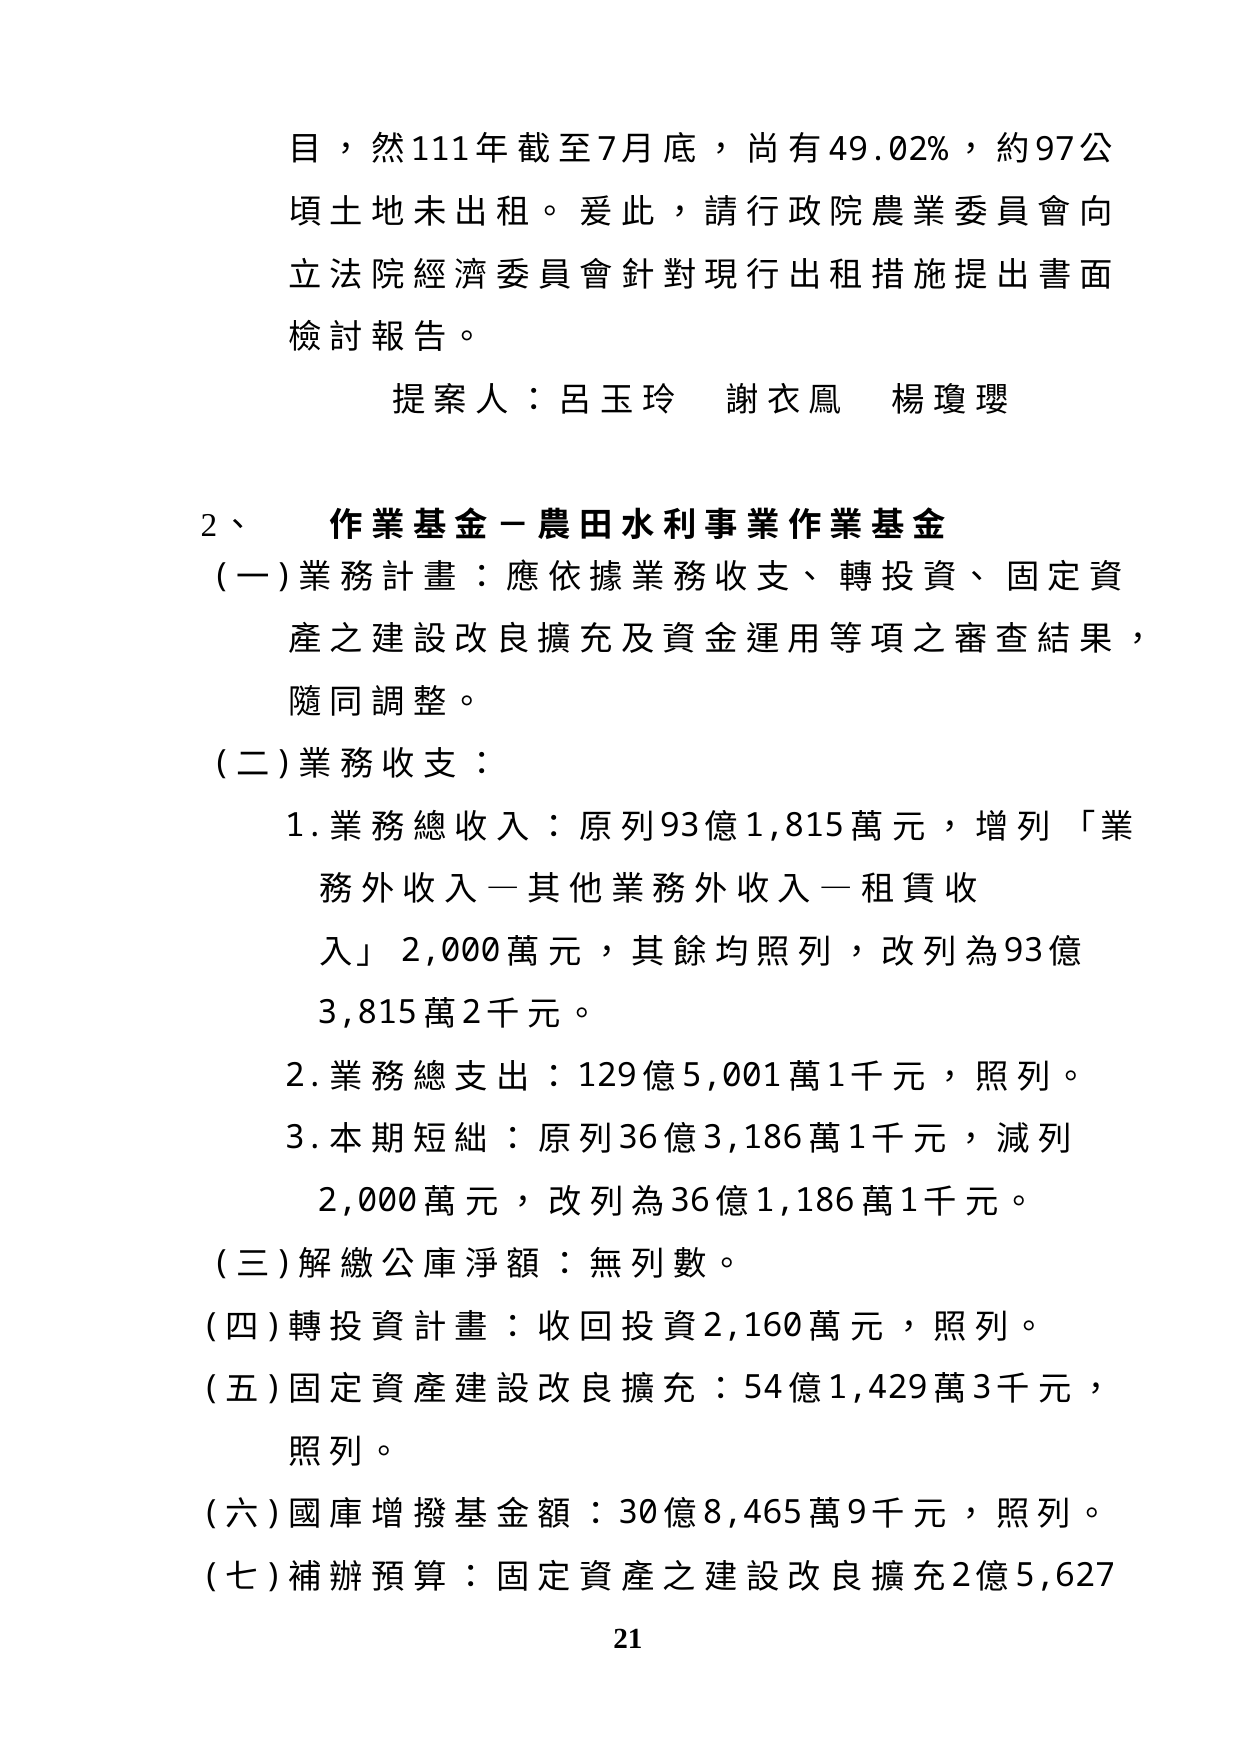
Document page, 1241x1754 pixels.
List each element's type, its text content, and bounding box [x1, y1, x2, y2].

text 提案人：呂玉玲 謝衣鳯 楊瓊瓔 [384, 355, 1044, 417]
text 1.業務總收入：原列93億1,815萬元，增列「業務外收入—其他業務外收入—租賃收入」2,000萬元，其餘均照列，改列為93億3,815萬2千元。 [280, 792, 1148, 1042]
text (六)國庫增撥基金額：30億8,465萬9千元，照列。 [199, 1480, 1148, 1542]
text 2.業務總支出：129億5,001萬1千元，照列。 [280, 1042, 1148, 1105]
text (二)業務收支： [204, 730, 1148, 792]
text (一)業務計畫：應依據業務收支、轉投資、固定資產之建設改良擴充及資金運用等項之審查結果，隨同調整。 [207, 542, 1148, 730]
text (五)固定資產建設改良擴充：54億1,429萬3千元，照列。 [200, 1355, 1148, 1480]
text (三)解繳公庫淨額：無列數。 [202, 1230, 1148, 1292]
list 作業基金－農田水利事業作業基金 [199, 480, 1148, 542]
text (四)轉投資計畫：收回投資2,160萬元，照列。 [200, 1292, 1148, 1355]
text (七)補辦預算：固定資產之建設改良擴充2億5,627 [199, 1542, 1148, 1605]
text 3.本期短絀：原列36億3,186萬1千元，減列2,000萬元，改列為36億1,186萬1千元。 [280, 1105, 1148, 1230]
text 目，然111年截至7月底，尚有49.02%，約97公頃土地未出租。爰此，請行政院農業委員會向立法院經濟委員會針對現行出租措施提出書面檢討報告。 [224, 105, 1148, 355]
